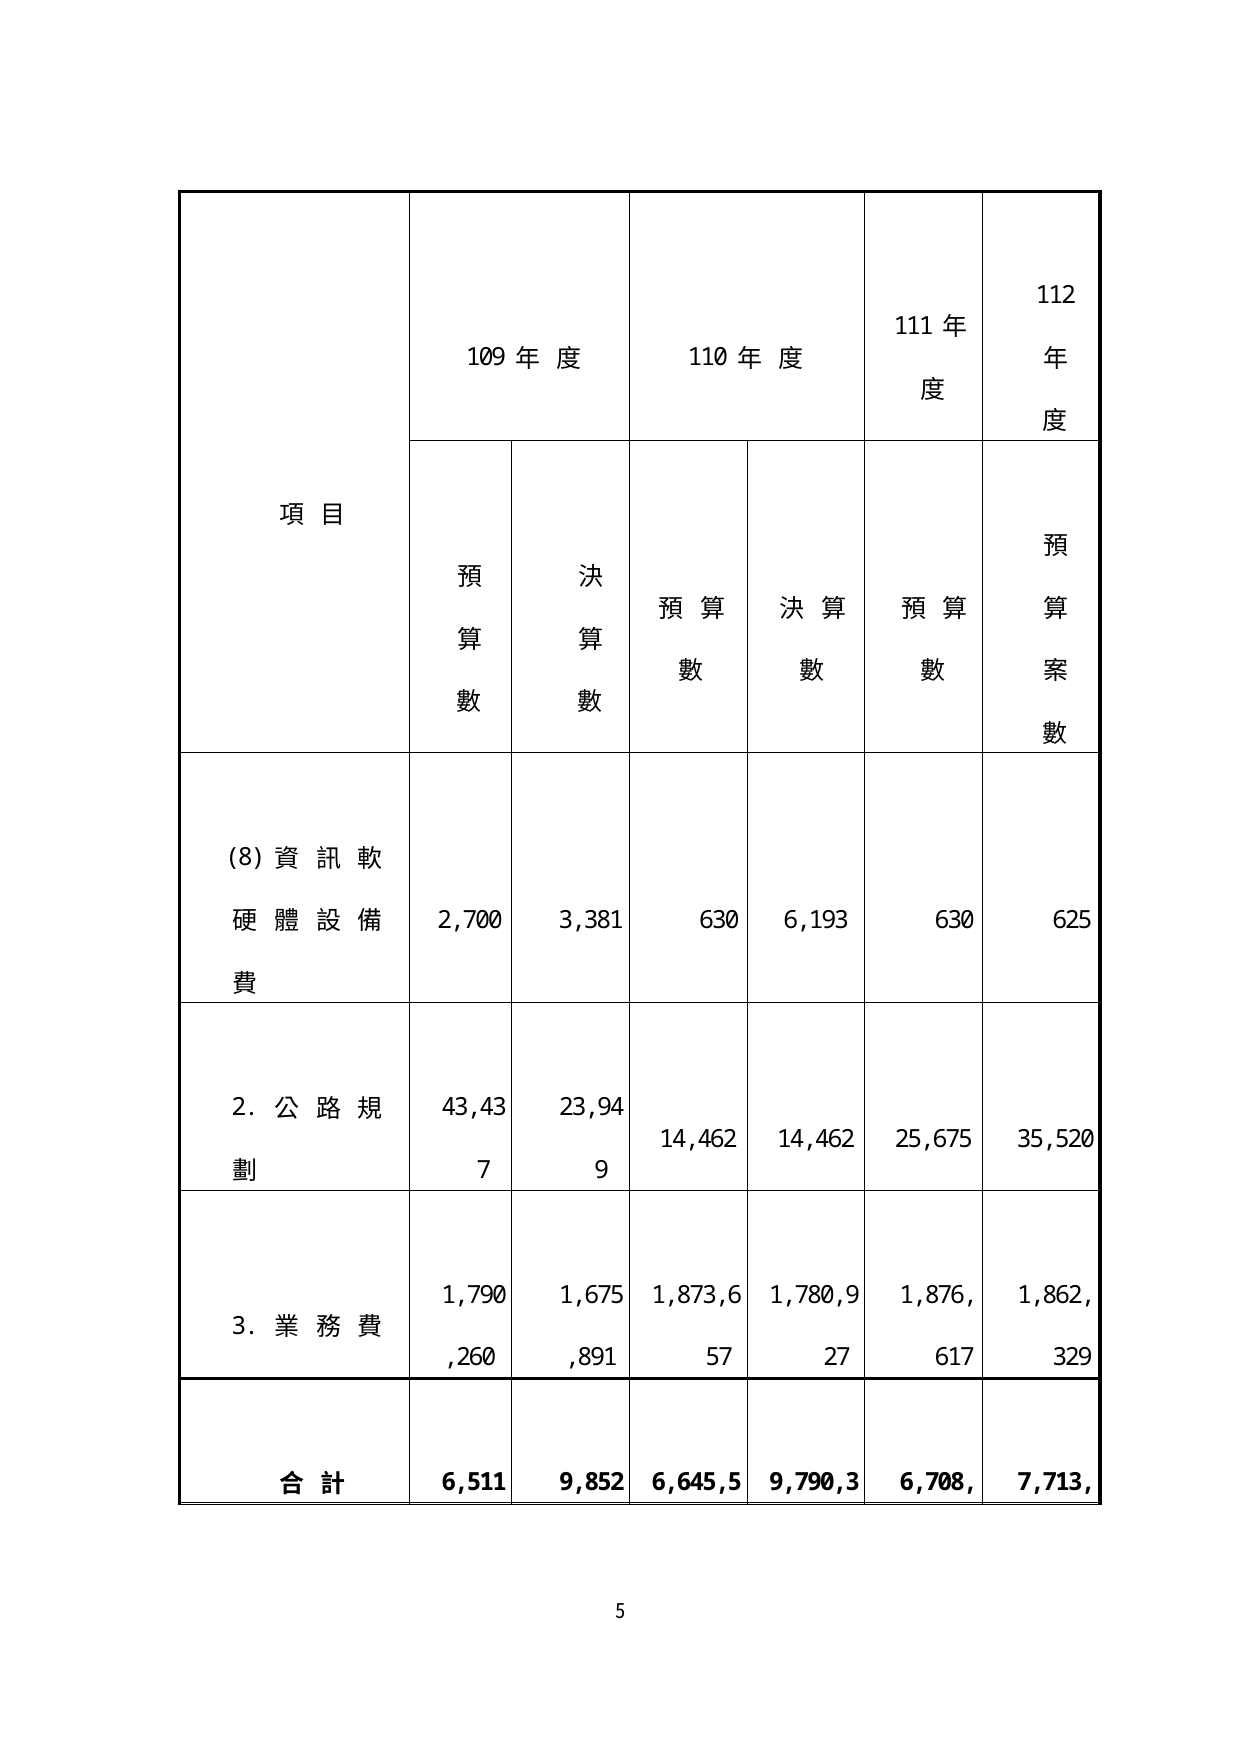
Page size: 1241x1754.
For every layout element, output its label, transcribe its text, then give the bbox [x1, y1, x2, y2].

table_cell 9,790,3 [748, 1380, 864, 1502]
table_cell 9,852 [512, 1380, 629, 1502]
table_cell 1,675,891 [512, 1191, 629, 1377]
table_cell 6,511 [410, 1380, 511, 1502]
table_cell 6,708, [865, 1380, 982, 1502]
table_cell 預算數 [865, 441, 982, 752]
table_cell 2.公路規劃 [181, 1003, 409, 1189]
table_cell 3,381 [512, 753, 629, 1002]
table_header 項目 [181, 193, 409, 752]
table_cell 23,949 [512, 1003, 629, 1189]
table_cell 決算數 [512, 441, 629, 752]
table_cell 625 [983, 753, 1098, 1002]
table_cell 630 [865, 753, 982, 1002]
table_cell 預算數 [410, 441, 511, 752]
table_cell 預算案數 [983, 441, 1098, 752]
table_cell 7,713, [983, 1380, 1098, 1502]
table_cell 預算數 [630, 441, 747, 752]
table_cell 2,700 [410, 753, 511, 1002]
table_cell 1,862,329 [983, 1191, 1098, 1377]
table_header 110年度 [630, 193, 864, 439]
table_header 112年度 [983, 193, 1098, 439]
table_cell 43,437 [410, 1003, 511, 1189]
table_cell 6,193 [748, 753, 864, 1002]
table_header 111年度 [865, 193, 982, 439]
table_cell 6,645,5 [630, 1380, 747, 1502]
table_cell 1,780,927 [748, 1191, 864, 1377]
table_cell 1,876,617 [865, 1191, 982, 1377]
table_cell (8)資訊軟硬體設備費 [181, 753, 409, 1002]
table_cell 14,462 [630, 1003, 747, 1189]
table_header 109年度 [410, 193, 629, 439]
table_cell 35,520 [983, 1003, 1098, 1189]
table_cell 合計 [181, 1380, 409, 1502]
table_cell 14,462 [748, 1003, 864, 1189]
table_cell 25,675 [865, 1003, 982, 1189]
table_cell 630 [630, 753, 747, 1002]
table_cell 1,873,657 [630, 1191, 747, 1377]
table_cell 決算數 [748, 441, 864, 752]
table_cell 3.業務費 [181, 1191, 409, 1377]
table_cell 1,790,260 [410, 1191, 511, 1377]
